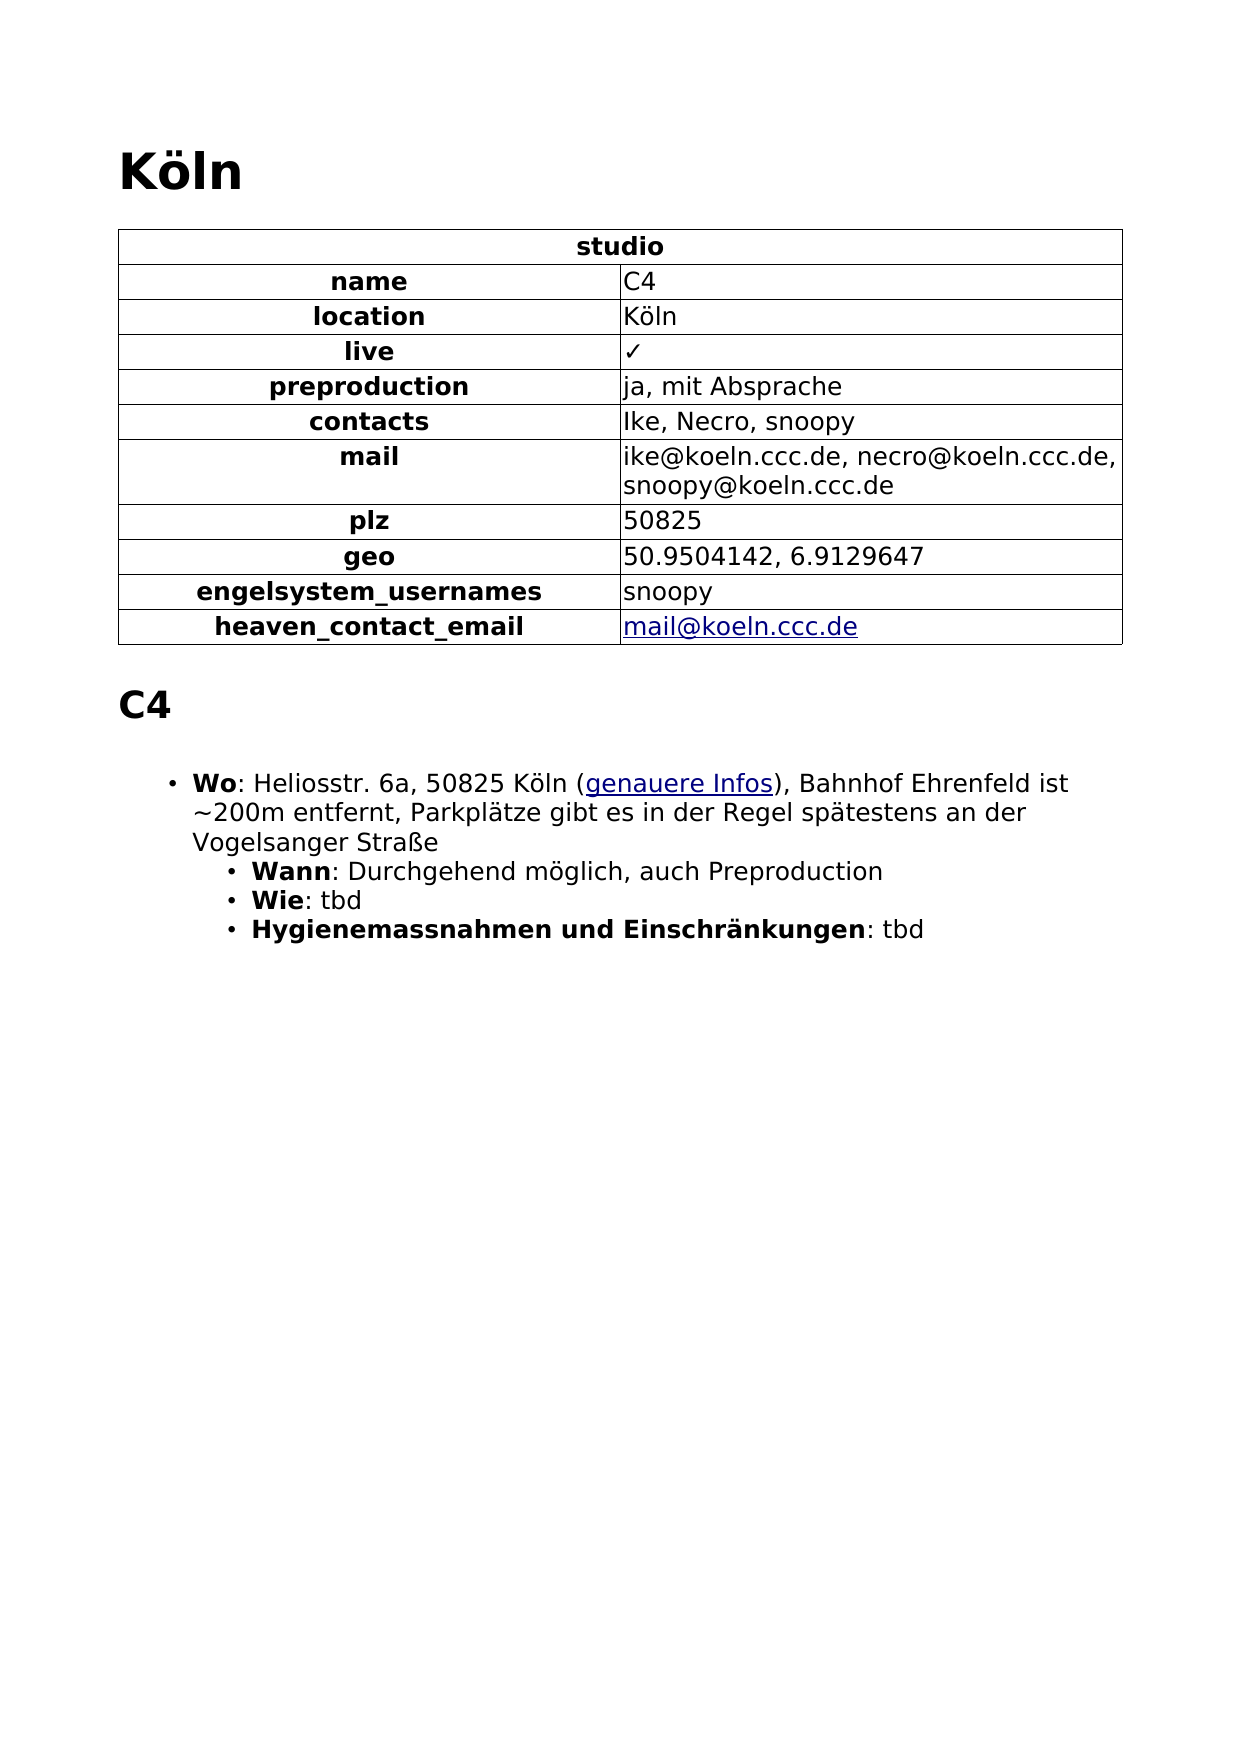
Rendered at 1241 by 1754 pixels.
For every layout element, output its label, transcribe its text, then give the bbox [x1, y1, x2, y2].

table_cell 50825 [621, 505, 1122, 539]
table_cell location [119, 300, 620, 334]
subtitle C4 [118, 684, 1122, 727]
table_cell mail [119, 440, 620, 503]
table_cell contacts [119, 405, 620, 439]
table_cell name [119, 265, 620, 299]
list Wann: Durchgehend möglich, auch Preproduction [236, 857, 1122, 886]
table_cell heaven_contact_email [119, 610, 620, 644]
table_cell ✓ [621, 335, 1122, 369]
table_cell engelsystem_usernames [119, 575, 620, 609]
list Wie: tbd [236, 886, 1122, 915]
table_cell mail@koeln.ccc.de [621, 610, 1122, 644]
table_cell Ike, Necro, snoopy [621, 405, 1122, 439]
table_cell ja, mit Absprache [621, 370, 1122, 404]
table_cell preproduction [119, 370, 620, 404]
table_header studio [119, 230, 1122, 264]
table_cell geo [119, 540, 620, 574]
table_cell live [119, 335, 620, 369]
subtitle Köln [118, 143, 1122, 201]
table_cell 50.9504142, 6.9129647 [621, 540, 1122, 574]
table_cell Köln [621, 300, 1122, 334]
table_cell plz [119, 505, 620, 539]
list Wo: Heliosstr. 6a, 50825 Köln (genauere Infos), Bahnhof Ehrenfeld ist ~200m entfernt, Parkplätze gibt es in der Regel spätestens an der Vogelsanger Straße [177, 769, 1122, 857]
table_cell ike@koeln.ccc.de, necro@koeln.ccc.de, snoopy@koeln.ccc.de [621, 440, 1122, 503]
table_cell snoopy [621, 575, 1122, 609]
table_cell C4 [621, 265, 1122, 299]
list Hygienemassnahmen und Einschränkungen: tbd [236, 915, 1122, 944]
